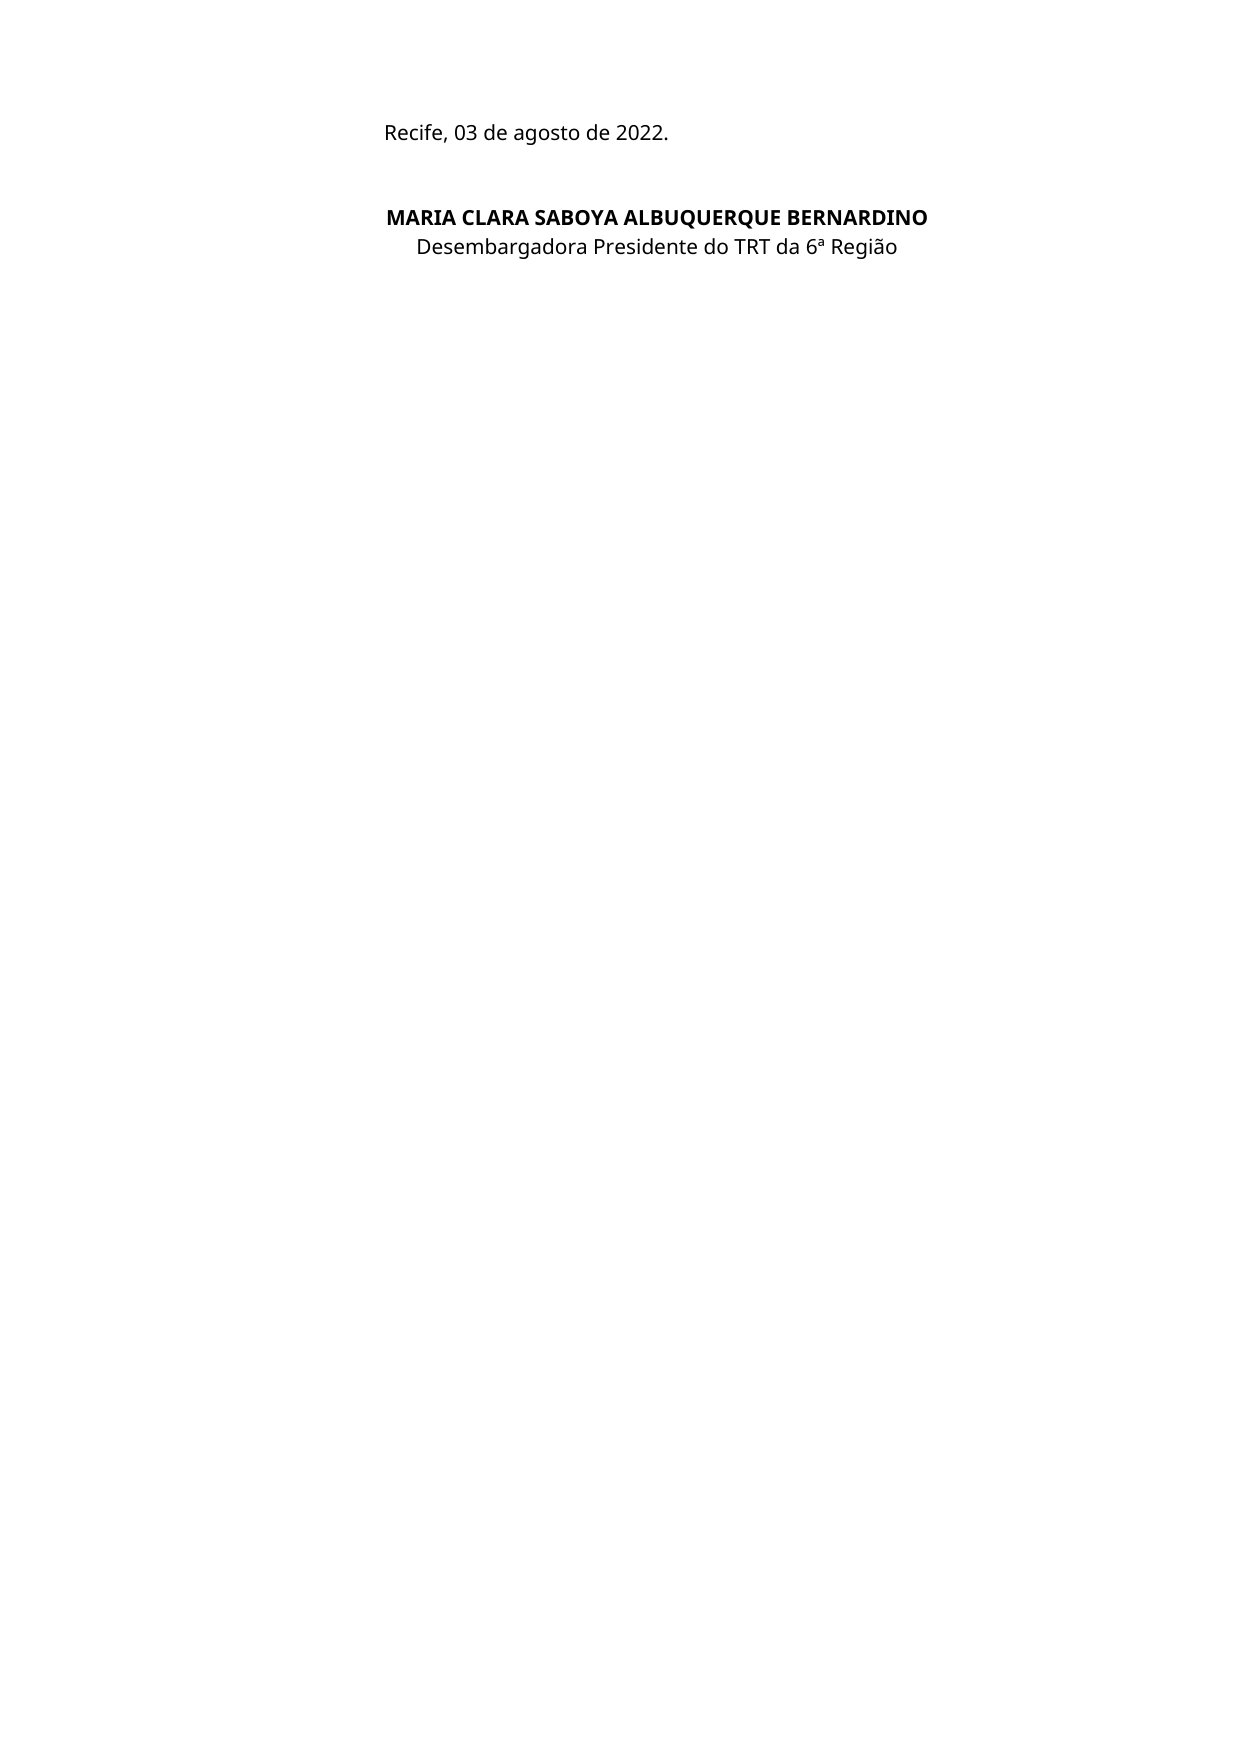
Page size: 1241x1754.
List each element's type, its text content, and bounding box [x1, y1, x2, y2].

text Desembargadora Presidente do TRT da 6ª Região [177, 232, 1137, 260]
text Recife, 03 de agosto de 2022. [177, 118, 1137, 147]
text MARIA CLARA SABOYA ALBUQUERQUE BERNARDINO [177, 203, 1137, 232]
